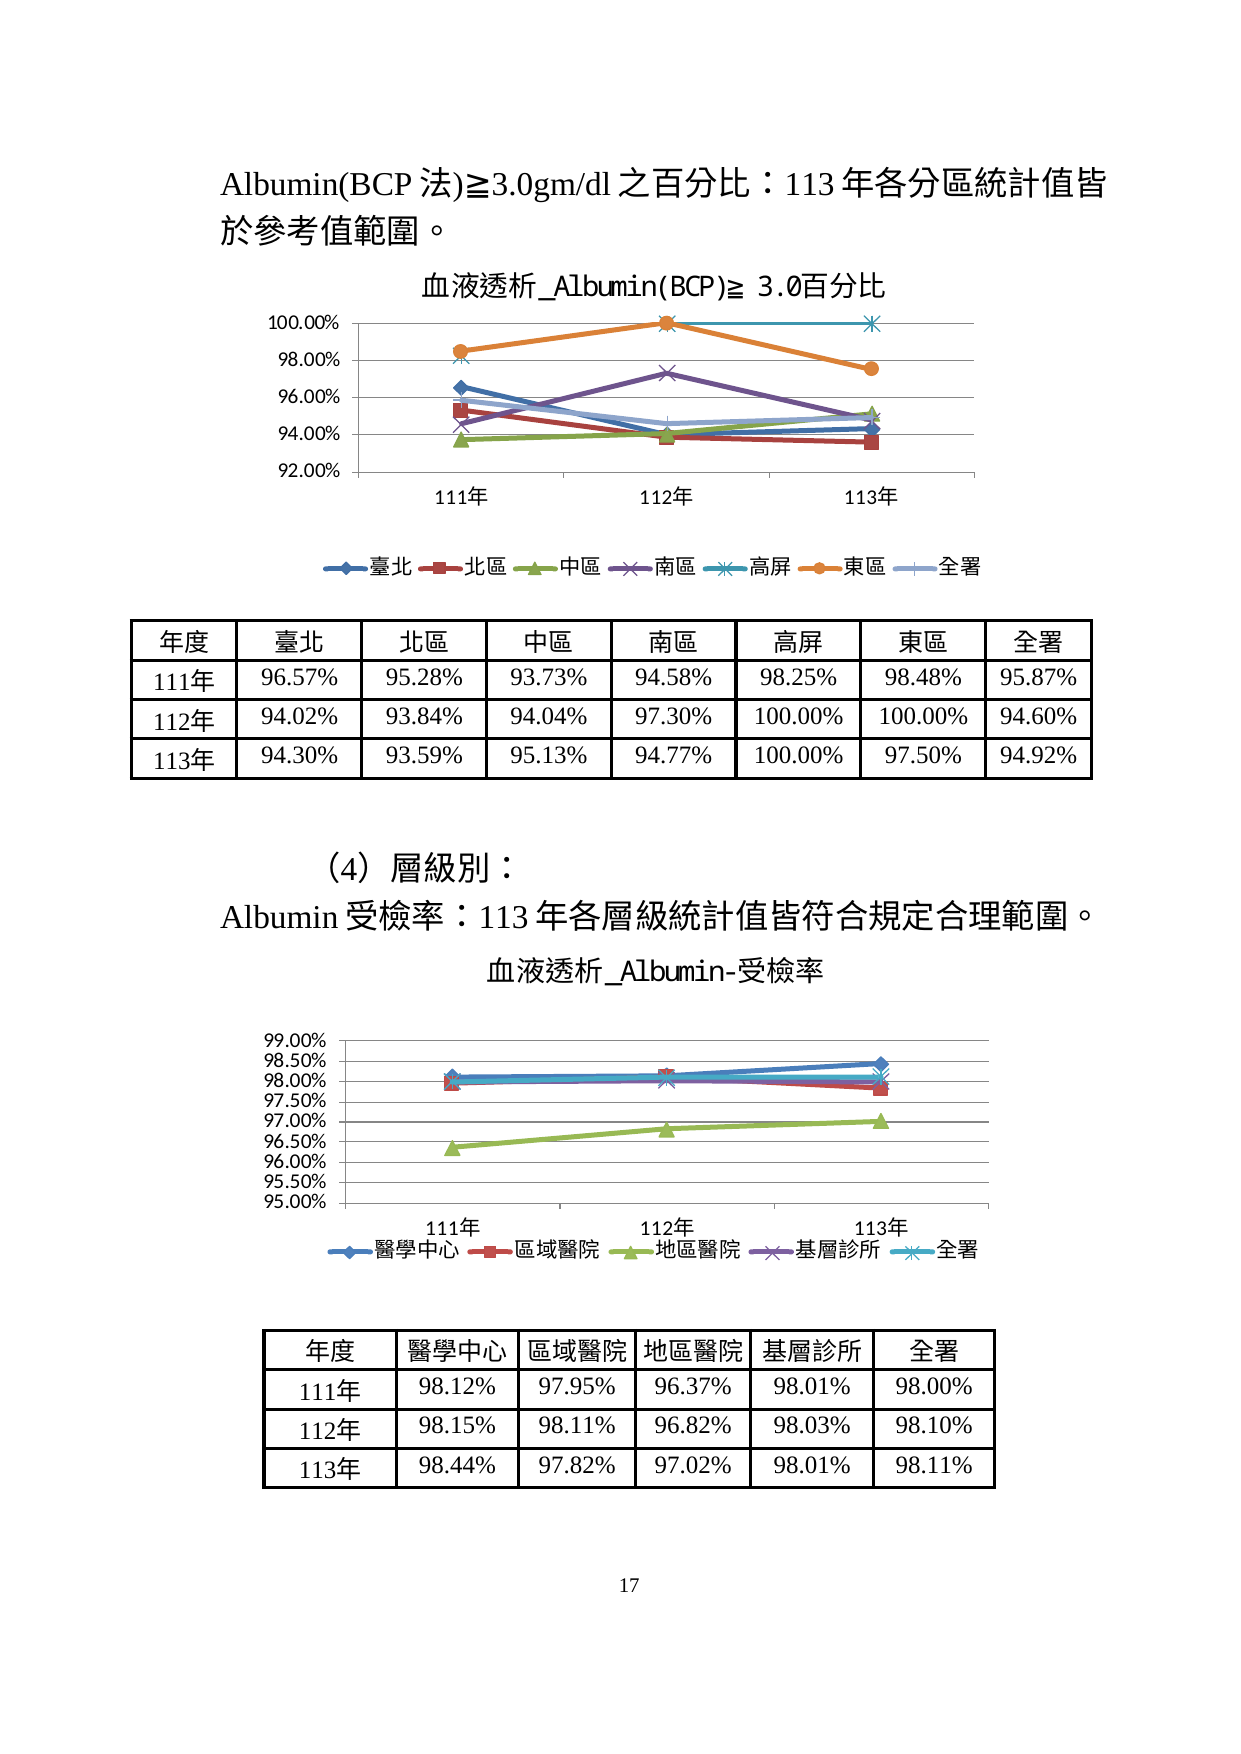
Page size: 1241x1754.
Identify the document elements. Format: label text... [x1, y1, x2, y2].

table_cell 94.77% [613, 740, 734, 777]
table_cell 98.10% [875, 1411, 993, 1447]
table_cell 94.58% [613, 662, 734, 698]
table_cell 95.87% [987, 662, 1090, 698]
table_cell 98.00% [875, 1371, 993, 1407]
table_cell 98.01% [752, 1371, 872, 1407]
table_cell 93.84% [363, 701, 485, 737]
table_cell 112年 [133, 701, 235, 737]
table_cell 97.95% [520, 1371, 634, 1407]
table_cell 95.28% [363, 662, 485, 698]
table_header 臺北 [238, 622, 360, 658]
table_cell 94.30% [238, 740, 360, 777]
table_cell 97.82% [520, 1450, 634, 1486]
table_header 北區 [363, 622, 485, 658]
table_cell 111年 [133, 662, 235, 698]
table_cell 97.30% [613, 701, 734, 737]
table_cell 113年 [133, 740, 235, 777]
text Albumin(BCP法)≧3.0gm/dl之百分比：113年各分區統計值皆於參考值範圍。 [220, 156, 1111, 253]
table_cell 112年 [266, 1411, 395, 1447]
table_cell 98.03% [752, 1411, 872, 1447]
table_cell 95.13% [488, 740, 610, 777]
table_cell 98.25% [738, 662, 859, 698]
table_cell 98.11% [520, 1411, 634, 1447]
table_header 區域醫院 [520, 1332, 634, 1368]
table_cell 100.00% [738, 701, 859, 737]
text Albumin受檢率：113年各層級統計值皆符合規定合理範圍。 [220, 890, 1111, 938]
table_cell 97.50% [862, 740, 984, 777]
list 層級別： [307, 842, 1122, 890]
table_cell 93.59% [363, 740, 485, 777]
table_cell 96.57% [238, 662, 360, 698]
table_cell 113年 [266, 1450, 395, 1486]
table_header 高屏 [738, 622, 859, 658]
table_cell 100.00% [738, 740, 859, 777]
table_cell 94.02% [238, 701, 360, 737]
table_cell 98.44% [398, 1450, 517, 1486]
table_cell 111年 [266, 1371, 395, 1407]
table_header 醫學中心 [398, 1332, 517, 1368]
table_cell 96.37% [637, 1371, 749, 1407]
table_header 中區 [488, 622, 610, 658]
table_header 基層診所 [752, 1332, 872, 1368]
table_header 全署 [875, 1332, 993, 1368]
table_cell 94.92% [987, 740, 1090, 777]
table_header 地區醫院 [637, 1332, 749, 1368]
table_cell 100.00% [862, 701, 984, 737]
table_cell 94.60% [987, 701, 1090, 737]
table_cell 96.82% [637, 1411, 749, 1447]
table_cell 98.12% [398, 1371, 517, 1407]
table_cell 97.02% [637, 1450, 749, 1486]
table_cell 94.04% [488, 701, 610, 737]
table_header 年度 [266, 1332, 395, 1368]
table_header 全署 [987, 622, 1090, 658]
table_cell 98.01% [752, 1450, 872, 1486]
table_header 東區 [862, 622, 984, 658]
table_header 南區 [613, 622, 734, 658]
table_cell 98.11% [875, 1450, 993, 1486]
table_cell 98.48% [862, 662, 984, 698]
table_cell 98.15% [398, 1411, 517, 1447]
table_cell 93.73% [488, 662, 610, 698]
table_header 年度 [133, 622, 235, 658]
